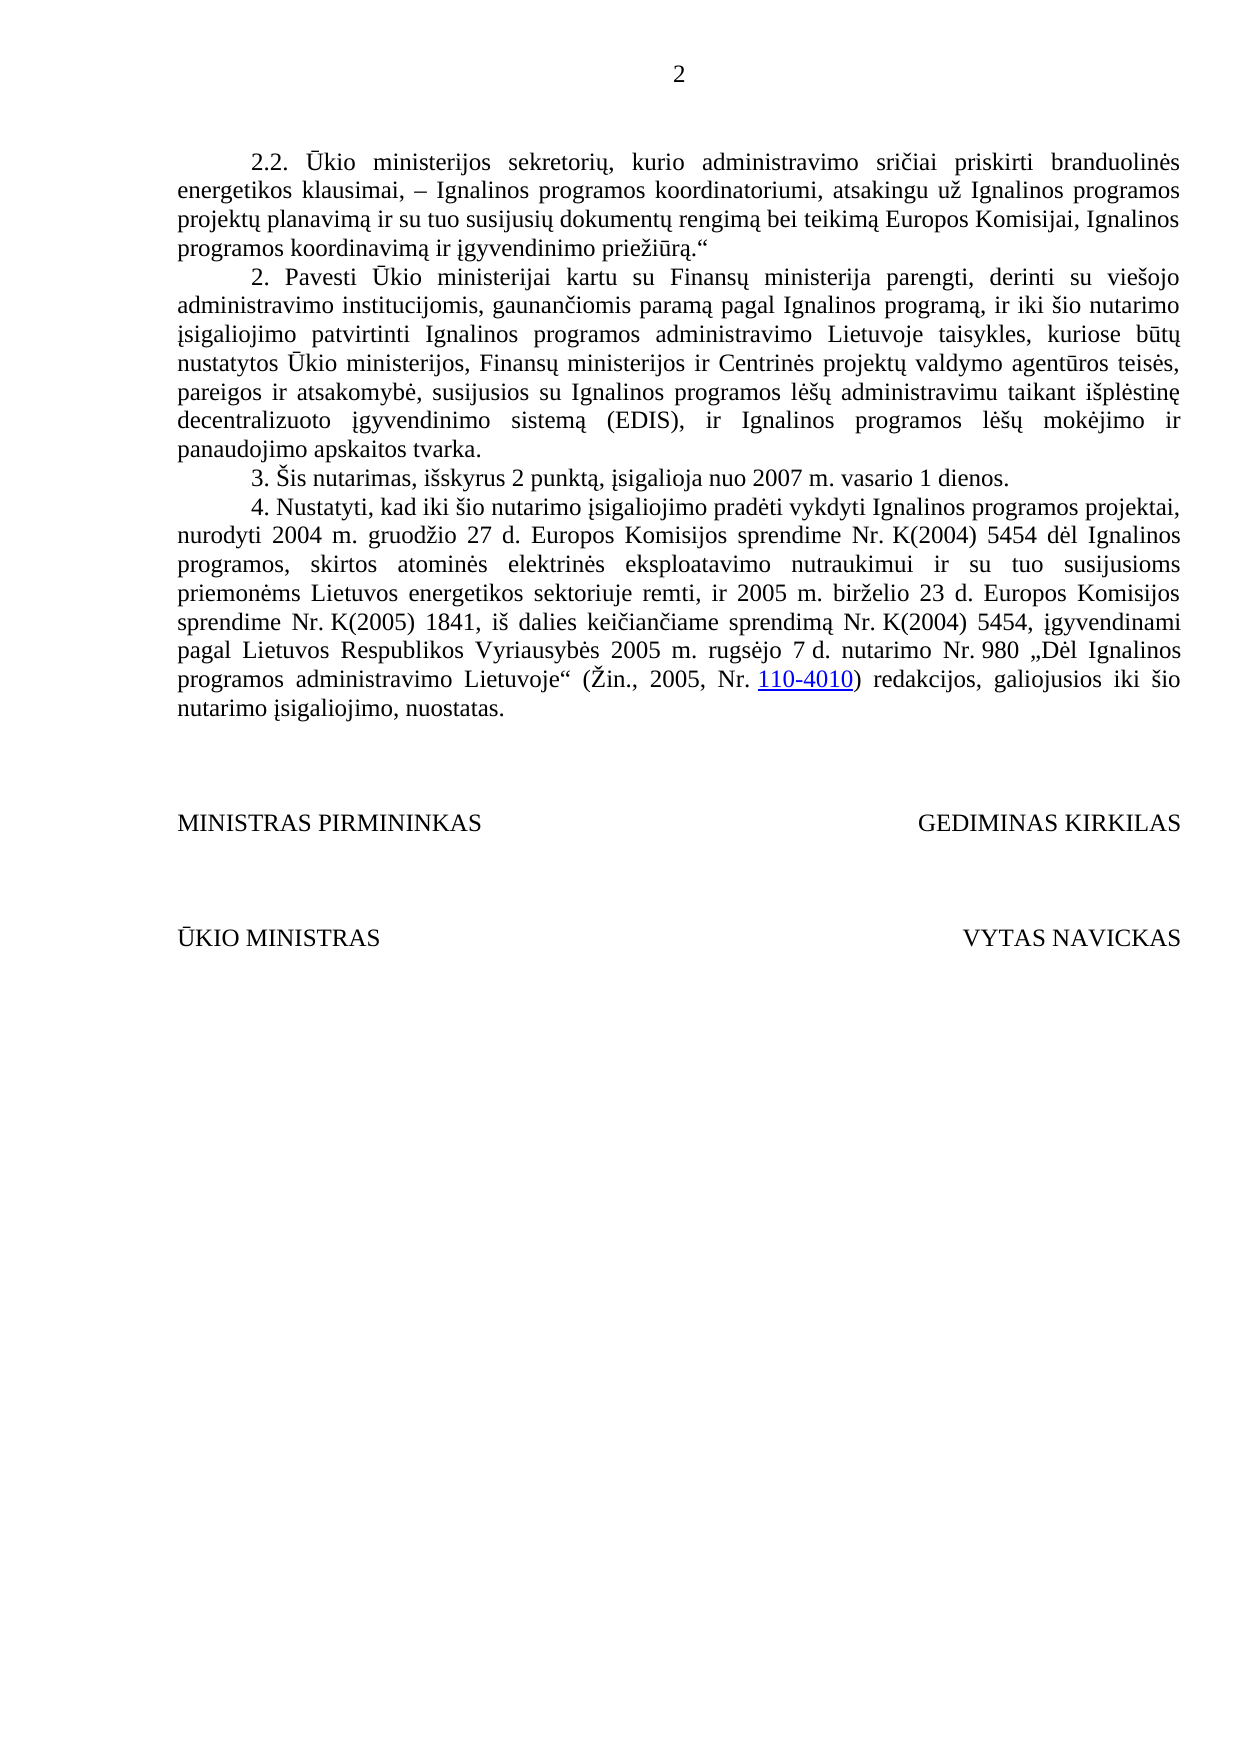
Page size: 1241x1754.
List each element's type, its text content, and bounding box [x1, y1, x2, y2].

text 2.2. Ūkio ministerijos sekretorių, kurio administravimo sričiai priskirti branduolinės energetikos klausimai, – Ignalinos programos koordinatoriumi, atsakingu už Ignalinos programos projektų planavimą ir su tuo susijusių dokumentų rengimą bei teikimą Europos Komisijai, Ignalinos programos koordinavimą ir įgyvendinimo priežiūrą.“ [177, 147, 1181, 262]
text Ūkio ministras Vytas Navickas [177, 923, 1181, 952]
text 3. Šis nutarimas, išskyrus 2 punktą, įsigalioja nuo 2007 m. vasario 1 dienos. [177, 463, 1181, 492]
text 2. Pavesti Ūkio ministerijai kartu su Finansų ministerija parengti, derinti su viešojo administravimo institucijomis, gaunančiomis paramą pagal Ignalinos programą, ir iki šio nutarimo įsigaliojimo patvirtinti Ignalinos programos administravimo Lietuvoje taisykles, kuriose būtų nustatytos Ūkio ministerijos, Finansų ministerijos ir Centrinės projektų valdymo agentūros teisės, pareigos ir atsakomybė, susijusios su Ignalinos programos lėšų administravimu taikant išplėstinę decentralizuoto įgyvendinimo sistemą (EDIS), ir Ignalinos programos lėšų mokėjimo ir panaudojimo apskaitos tvarka. [177, 262, 1181, 463]
text Ministras Pirmininkas Gediminas Kirkilas [177, 808, 1181, 837]
text 4. Nustatyti, kad iki šio nutarimo įsigaliojimo pradėti vykdyti Ignalinos programos projektai, nurodyti 2004 m. gruodžio 27 d. Europos Komisijos sprendime Nr. K(2004) 5454 dėl Ignalinos programos, skirtos atominės elektrinės eksploatavimo nutraukimui ir su tuo susijusioms priemonėms Lietuvos energetikos sektoriuje remti, ir 2005 m. birželio 23 d. Europos Komisijos sprendime Nr. K(2005) 1841, iš dalies keičiančiame sprendimą Nr. K(2004) 5454, įgyvendinami pagal Lietuvos Respublikos Vyriausybės 2005 m. rugsėjo 7 d. nutarimo Nr. 980 „Dėl Ignalinos programos administravimo Lietuvoje“ (Žin., 2005, Nr. 110-4010) redakcijos, galiojusios iki šio nutarimo įsigaliojimo, nuostatas. [177, 492, 1181, 722]
